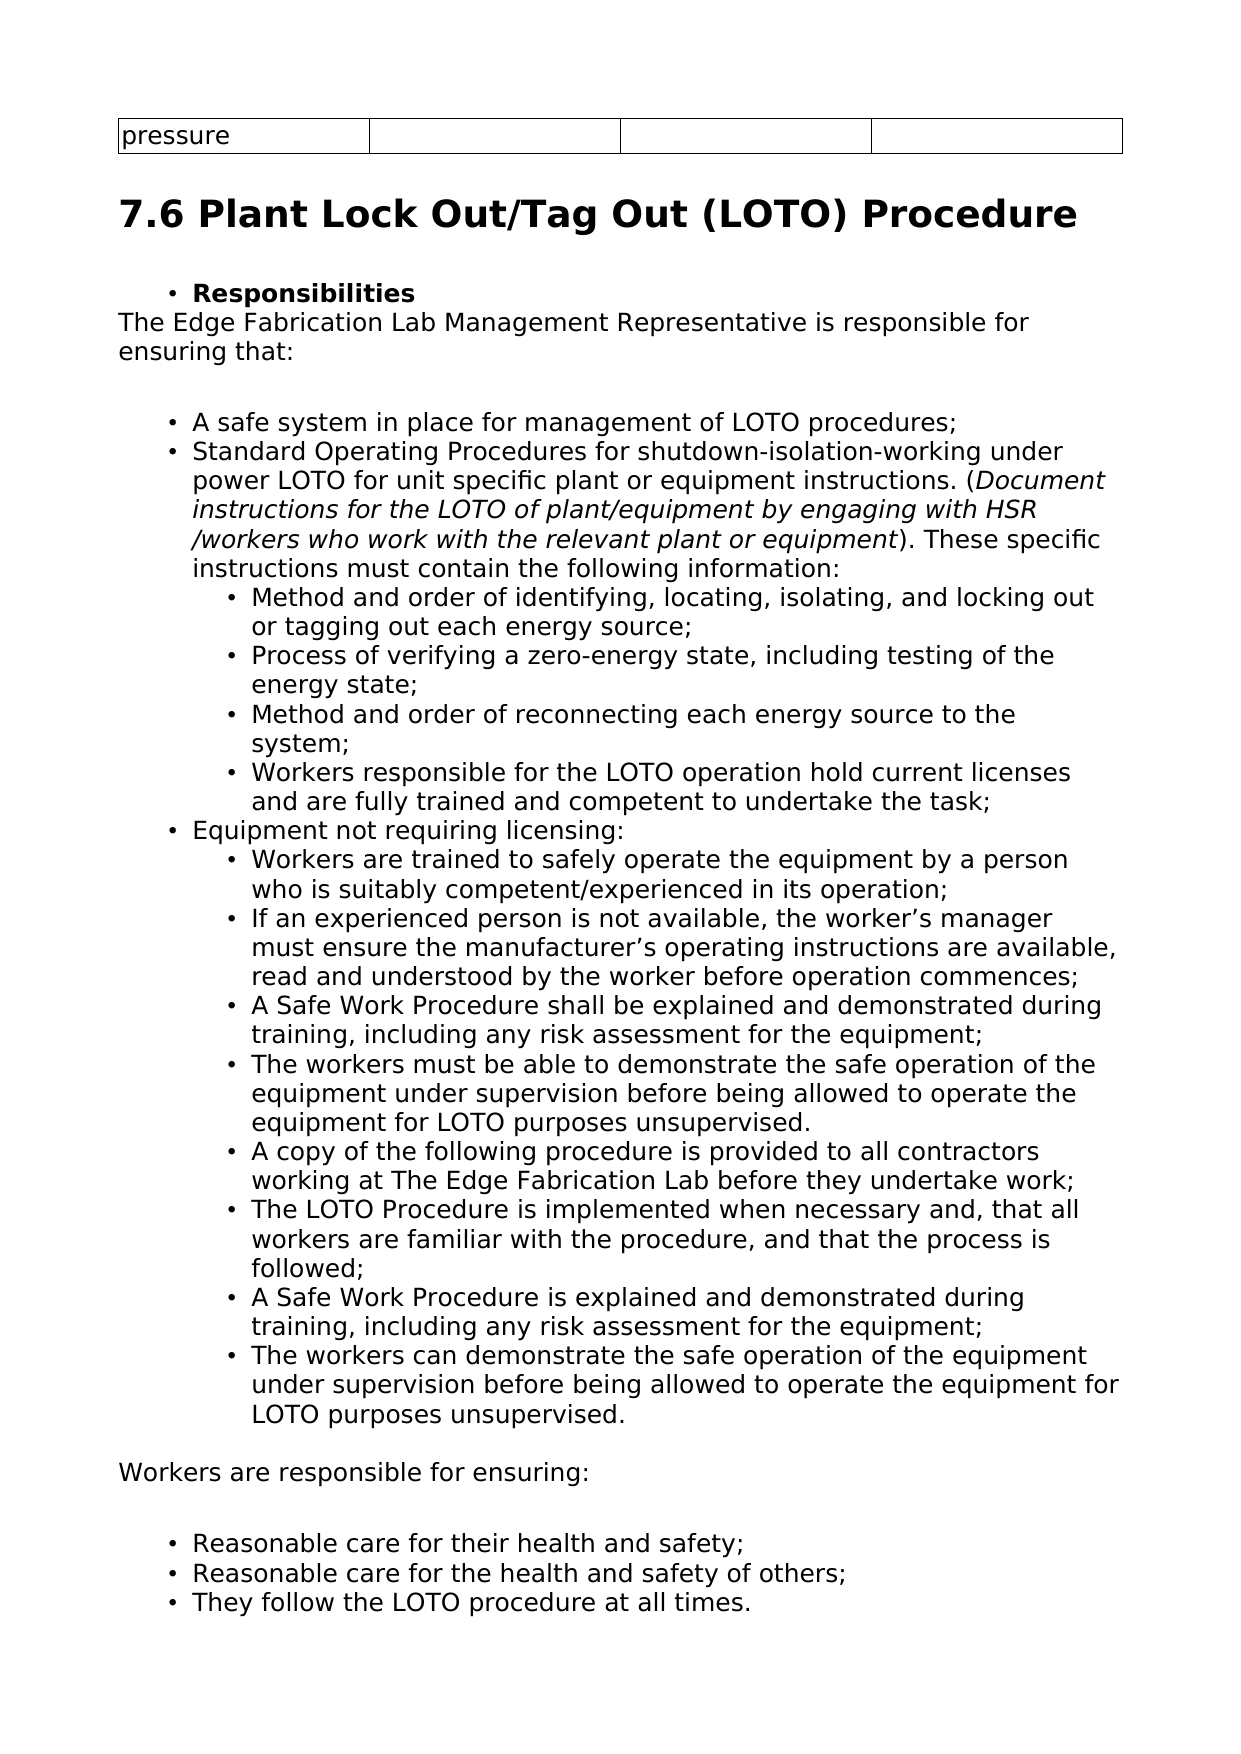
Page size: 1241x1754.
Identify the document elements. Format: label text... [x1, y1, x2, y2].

list Workers responsible for the LOTO operation hold current licenses and are fully trained and competent to undertake the task; [236, 758, 1122, 817]
table_cell [621, 119, 871, 153]
list Reasonable care for their health and safety; [177, 1530, 1122, 1559]
list Workers are trained to safely operate the equipment by a person who is suitably competent/experienced in its operation; [236, 846, 1122, 904]
subtitle 7.6 Plant Lock Out/Tag Out (LOTO) Procedure [118, 193, 1122, 237]
list They follow the LOTO procedure at all times. [177, 1588, 1122, 1617]
list The workers can demonstrate the safe operation of the equipment under supervision before being allowed to operate the equipment for LOTO purposes unsupervised. [236, 1342, 1122, 1429]
list A safe system in place for management of LOTO procedures; [177, 408, 1122, 437]
list A Safe Work Procedure is explained and demonstrated during training, including any risk assessment for the equipment; [236, 1283, 1122, 1342]
table_cell [872, 119, 1122, 153]
table_cell pressure [119, 119, 369, 153]
list Method and order of identifying, locating, isolating, and locking out or tagging out each energy source; [236, 583, 1122, 642]
text The Edge Fabrication Lab Management Representative is responsible for ensuring that: [118, 308, 1122, 366]
list Reasonable care for the health and safety of others; [177, 1559, 1122, 1588]
list Equipment not requiring licensing: [177, 817, 1122, 846]
list A copy of the following procedure is provided to all contractors working at The Edge Fabrication Lab before they undertake work; [236, 1137, 1122, 1196]
table_cell [370, 119, 620, 153]
list Process of verifying a zero-energy state, including testing of the energy state; [236, 642, 1122, 700]
list The workers must be able to demonstrate the safe operation of the equipment under supervision before being allowed to operate the equipment for LOTO purposes unsupervised. [236, 1050, 1122, 1137]
text Workers are responsible for ensuring: [118, 1458, 1122, 1488]
list The LOTO Procedure is implemented when necessary and, that all workers are familiar with the procedure, and that the process is followed; [236, 1196, 1122, 1283]
list Standard Operating Procedures for shutdown-isolation-working under power LOTO for unit specific plant or equipment instructions. (Document instructions for the LOTO of plant/equipment by engaging with HSR /workers who work with the relevant plant or equipment). These specific instructions must contain the following information: [177, 437, 1122, 583]
list Method and order of reconnecting each energy source to the system; [236, 700, 1122, 758]
list If an experienced person is not available, the worker’s manager must ensure the manufacturer’s operating instructions are available, read and understood by the worker before operation commences; [236, 904, 1122, 992]
list Responsibilities [177, 279, 1122, 308]
list A Safe Work Procedure shall be explained and demonstrated during training, including any risk assessment for the equipment; [236, 992, 1122, 1050]
